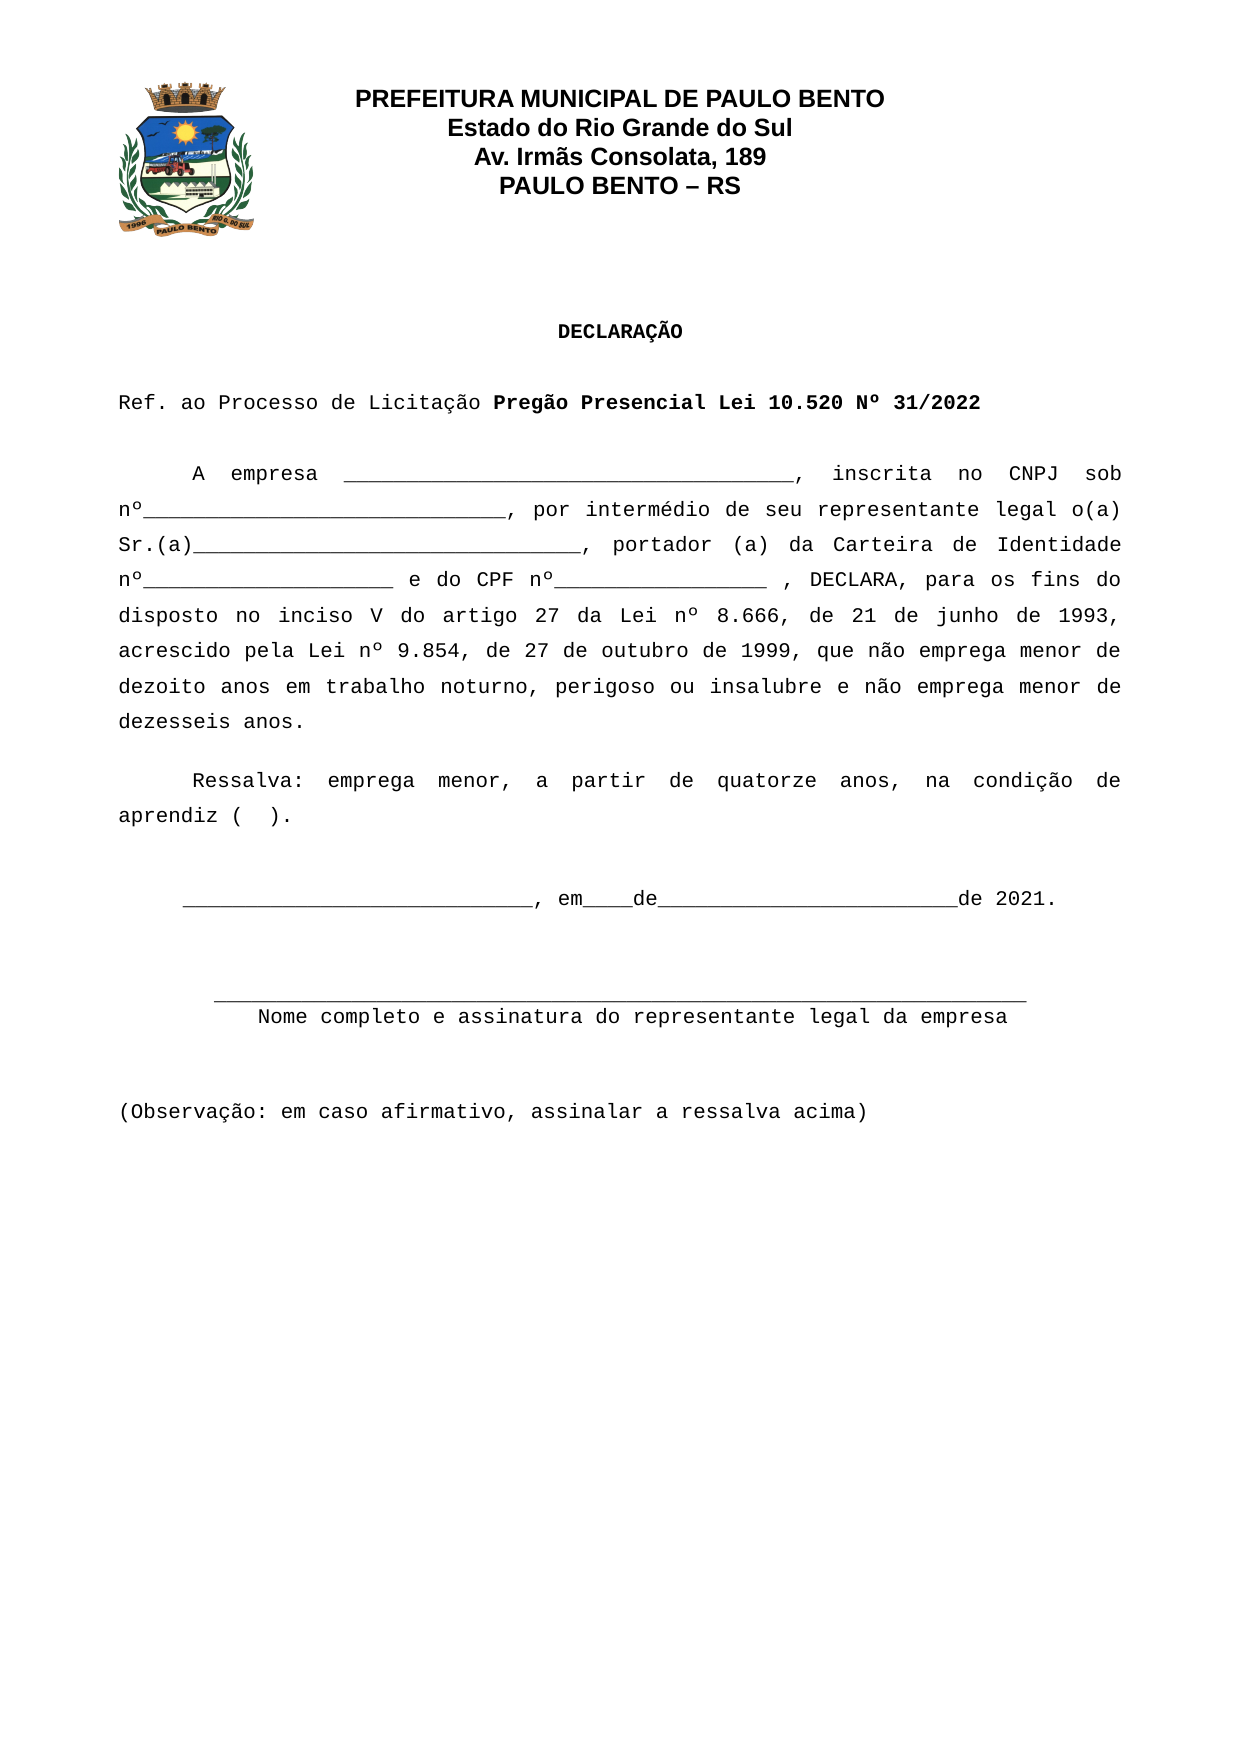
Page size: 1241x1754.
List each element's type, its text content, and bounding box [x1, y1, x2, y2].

text A empresa ____________________________________, inscrita no CNPJ sob nº_____________________________, por intermédio de seu representante legal o(a) Sr.(a)_______________________________, portador (a) da Carteira de Identidade nº____________________ e do CPF nº_________________ , DECLARA, para os fins do disposto no inciso V do artigo 27 da Lei nº 8.666, de 21 de junho de 1993, acrescido pela Lei nº 9.854, de 27 de outubro de 1999, que não emprega menor de dezoito anos em trabalho noturno, perigoso ou insalubre e não emprega menor de dezesseis anos. [118, 463, 1122, 735]
text DECLARAÇÃO [118, 321, 1122, 345]
text (Observação: em caso afirmativo, assinalar a ressalva acima) [118, 1101, 1122, 1125]
text Nome completo e assinatura do representante legal da empresa [118, 1006, 1122, 1030]
text Ressalva: emprega menor, a partir de quatorze anos, na condição de aprendiz ( ). [118, 770, 1122, 829]
picture [118, 81, 254, 237]
text _________________________________________________________________ [118, 983, 1122, 1006]
text Ref. ao Processo de Licitação Pregão Presencial Lei 10.520 Nº 31/2022 [118, 392, 1122, 416]
text ____________________________, em____de________________________de 2021. [118, 888, 1122, 912]
